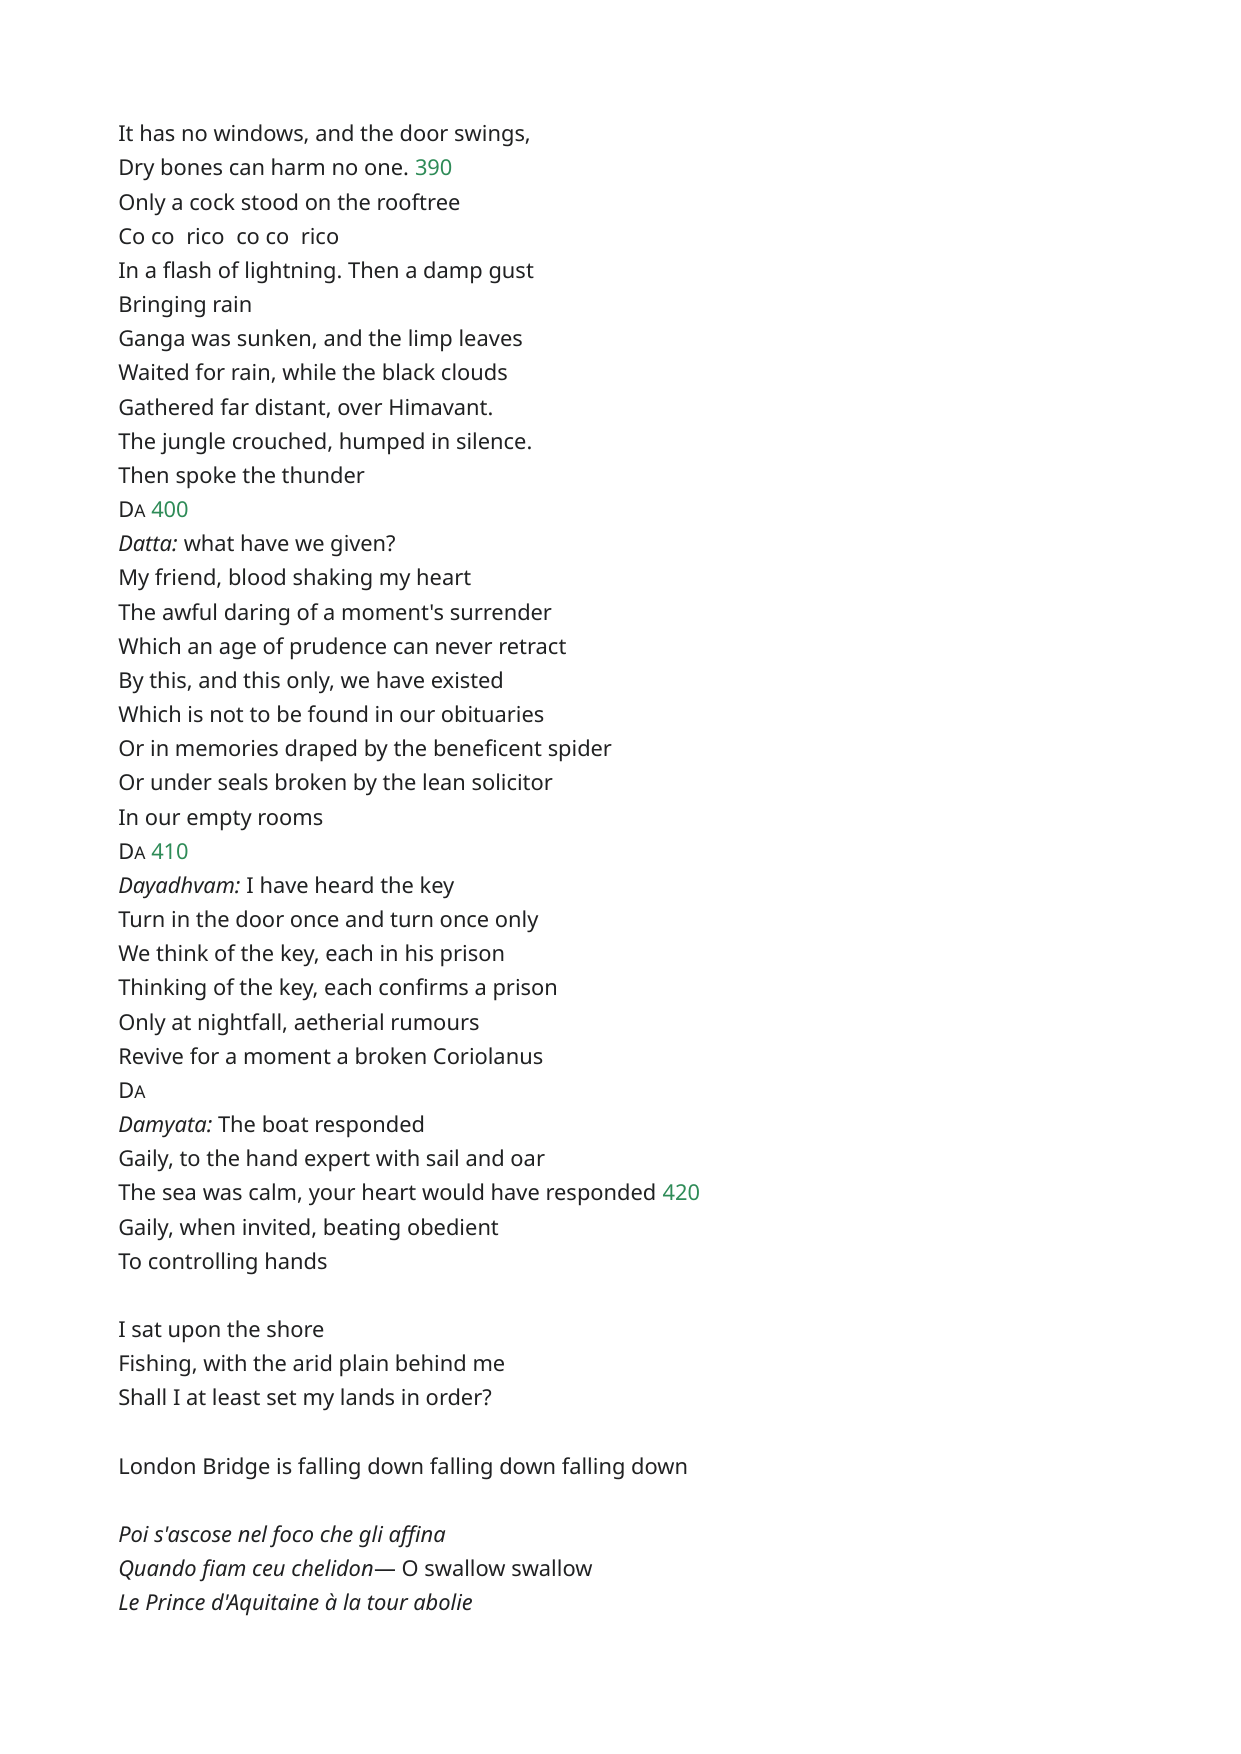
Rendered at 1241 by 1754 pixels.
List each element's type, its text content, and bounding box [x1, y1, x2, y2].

text Poi s'ascose nel foco che gli affina Quando fiam ceu chelidon— O swallow swallow Le Prince d'Aquitaine à la tour abolie [118, 1485, 1122, 1617]
text Revive for a moment a broken Coriolanus Da Damyata: The boat responded Gaily, to the hand expert with sail and oar The sea was calm, your heart would have responded ⁠420 Gaily, when invited, beating obedient To controlling hands ⁠I sat upon the shore Fishing, with the arid plain behind me Shall I at least set my lands in order? London Bridge is falling down falling down falling down [118, 1041, 1122, 1480]
text It has no windows, and the door swings, Dry bones can harm no one. ⁠390 Only a cock stood on the rooftree Co co rico co co rico In a flash of lightning. Then a damp gust Bringing rain Ganga was sunken, and the limp leaves Waited for rain, while the black clouds Gathered far distant, over Himavant. The jungle crouched, humped in silence. Then spoke the thunder Da ⁠400 Datta: what have we given? My friend, blood shaking my heart The awful daring of a moment's surrender [118, 118, 1122, 626]
text Which an age of prudence can never retract By this, and this only, we have existed Which is not to be found in our obituaries Or in memories draped by the beneficent spider Or under seals broken by the lean solicitor In our empty rooms Da ⁠410 Dayadhvam: I have heard the key Turn in the door once and turn once only We think of the key, each in his prison Thinking of the key, each confirms a prison Only at nightfall, aetherial rumours [118, 631, 1122, 1036]
